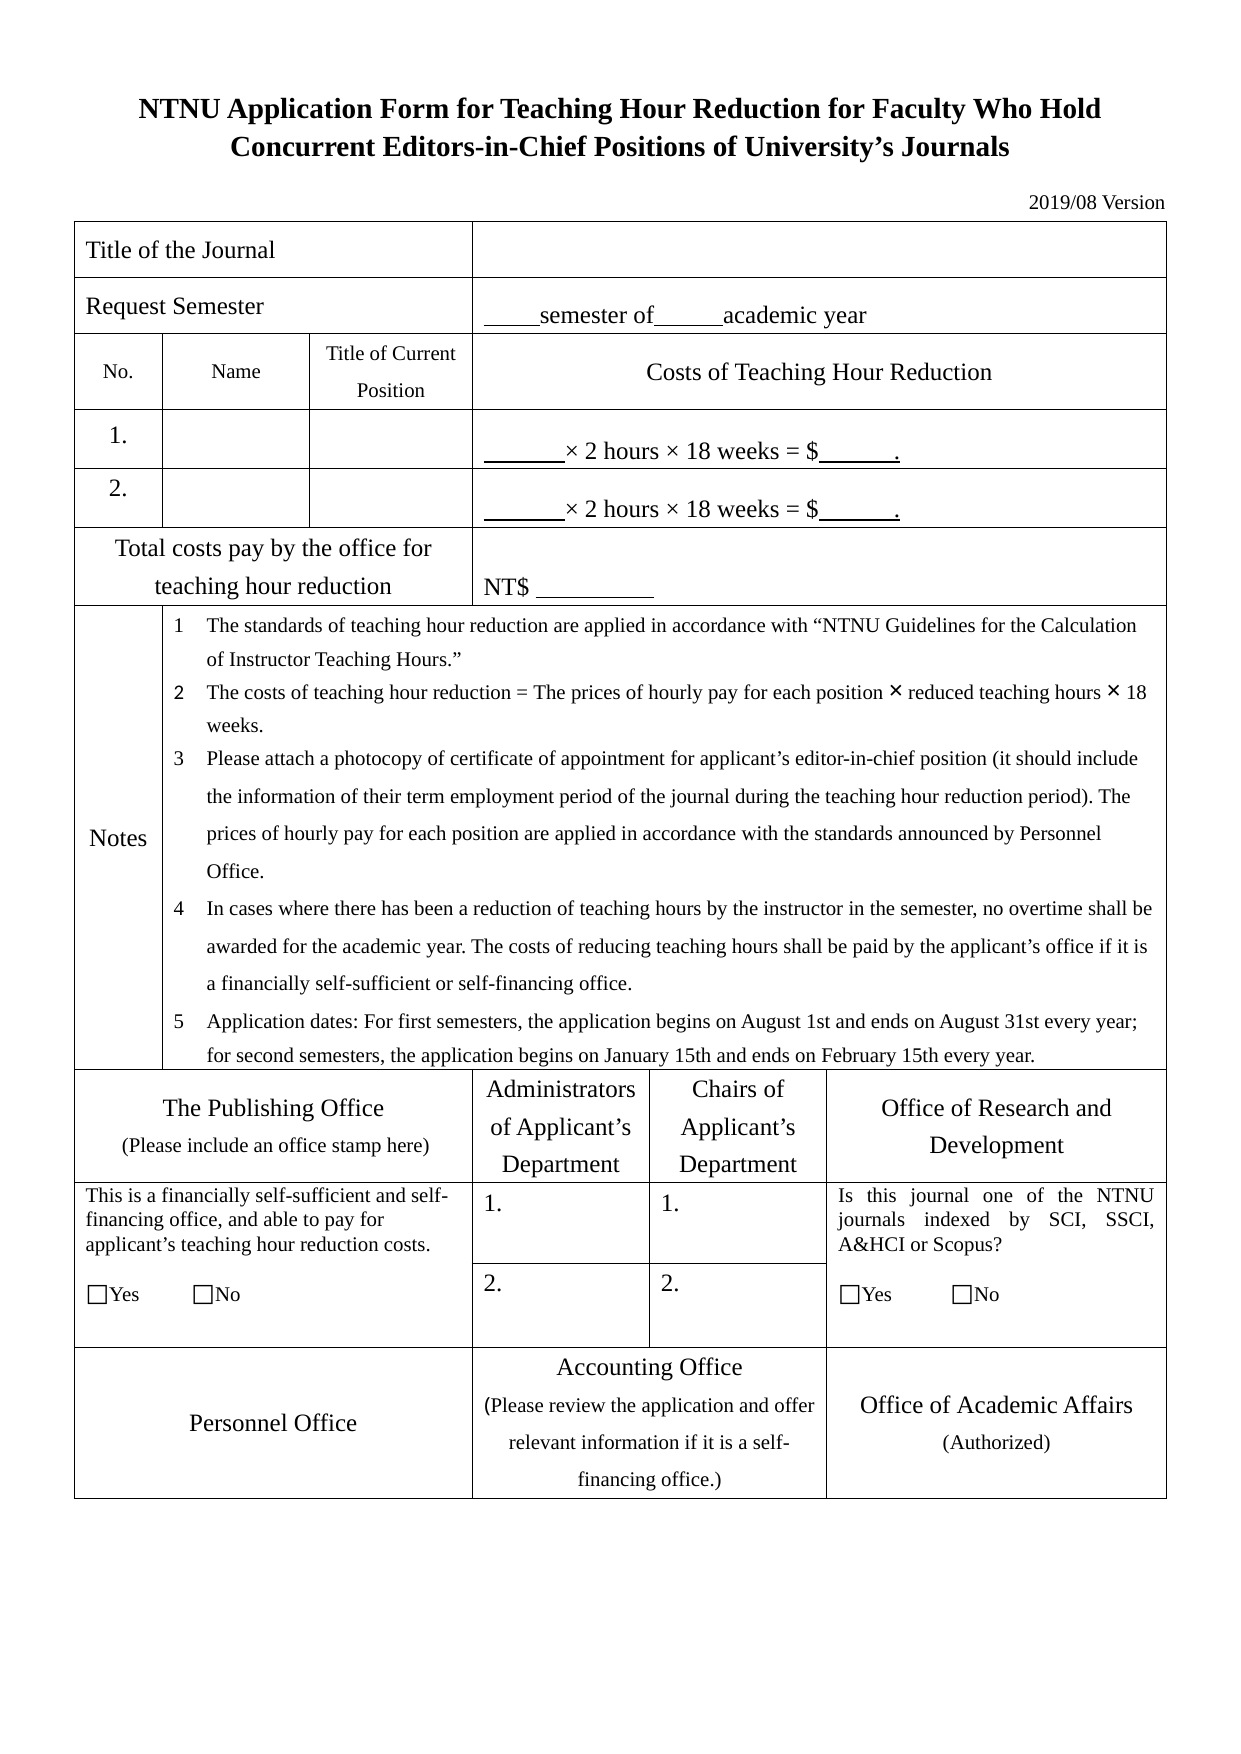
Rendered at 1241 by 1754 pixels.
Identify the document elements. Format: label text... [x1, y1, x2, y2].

table_cell [310, 469, 472, 527]
table_cell Office of Academic Affairs (Authorized) [827, 1348, 1166, 1498]
table_cell semester of academic year [473, 278, 1166, 333]
table_cell 1. [650, 1183, 826, 1263]
table_cell Personnel Office [75, 1348, 472, 1498]
table_cell Name [163, 334, 309, 409]
table_cell The Publishing Office (Please include an office stamp here) [75, 1070, 472, 1182]
table_cell [163, 469, 309, 527]
table_cell Request Semester [75, 278, 472, 333]
table_cell This is a financially self-sufficient and self-financing office, and able to pay for applicant’s teaching hour reduction costs. □Yes □No [75, 1183, 472, 1347]
table_cell Total costs pay by the office for teaching hour reduction [75, 528, 472, 605]
table_cell × 2 hours × 18 weeks = $ . [473, 469, 1166, 527]
table_cell × 2 hours × 18 weeks = $ . [473, 410, 1166, 468]
table_header [473, 222, 1166, 277]
table_cell 1. [75, 410, 162, 468]
table_cell Accounting Office (Please review the application and offer relevant information if it is a self-financing office.) [473, 1348, 826, 1498]
table_cell 2. [75, 469, 162, 527]
table_cell 1. [473, 1183, 649, 1263]
table_cell 2. [473, 1264, 649, 1347]
table_cell The standards of teaching hour reduction are applied in accordance with “NTNU Guidelines for the Calculation of Instructor Teaching Hours.” The costs of teaching hour reduction = The prices of hourly pay for each position × reduced teaching hours × 18 weeks. Please attach a photocopy of certificate of appointment for applicant’s editor-in-chief position (it should include the information of their term employment period of the journal during the teaching hour reduction period). The prices of hourly pay for each position are applied in accordance with the standards announced by Personnel Office. In cases where there has been a reduction of teaching hours by the instructor in the semester, no overtime shall be awarded for the academic year. The costs of reducing teaching hours shall be paid by the applicant’s office if it is a financially self-sufficient or self-financing office. Application dates: For first semesters, the application begins on August 1st and ends on August 31st every year; for second semesters, the application begins on January 15th and ends on February 15th every year. [163, 606, 1166, 1069]
table_header Title of the Journal [75, 222, 472, 277]
table_cell NT$ [473, 528, 1166, 605]
table_cell No. [75, 334, 162, 409]
table_cell Administrators of Applicant’s Department [473, 1070, 649, 1182]
table_cell Notes [75, 606, 162, 1069]
text 2019/08 Version [75, 183, 1165, 221]
table_cell 2. [650, 1264, 826, 1347]
table_cell Is this journal one of the NTNU journals indexed by SCI, SSCI, A&HCI or Scopus? □Yes □No [827, 1183, 1166, 1347]
table_cell Title of Current Position [310, 334, 472, 409]
table_cell Costs of Teaching Hour Reduction [473, 334, 1166, 409]
text NTNU Application Form for Teaching Hour Reduction for Faculty Who Hold Concurrent Editors-in-Chief Positions of University’s Journals [75, 89, 1165, 164]
table_cell [310, 410, 472, 468]
table_cell Chairs of Applicant’s Department [650, 1070, 826, 1182]
table_cell Office of Research and Development [827, 1070, 1166, 1182]
table_cell [163, 410, 309, 468]
